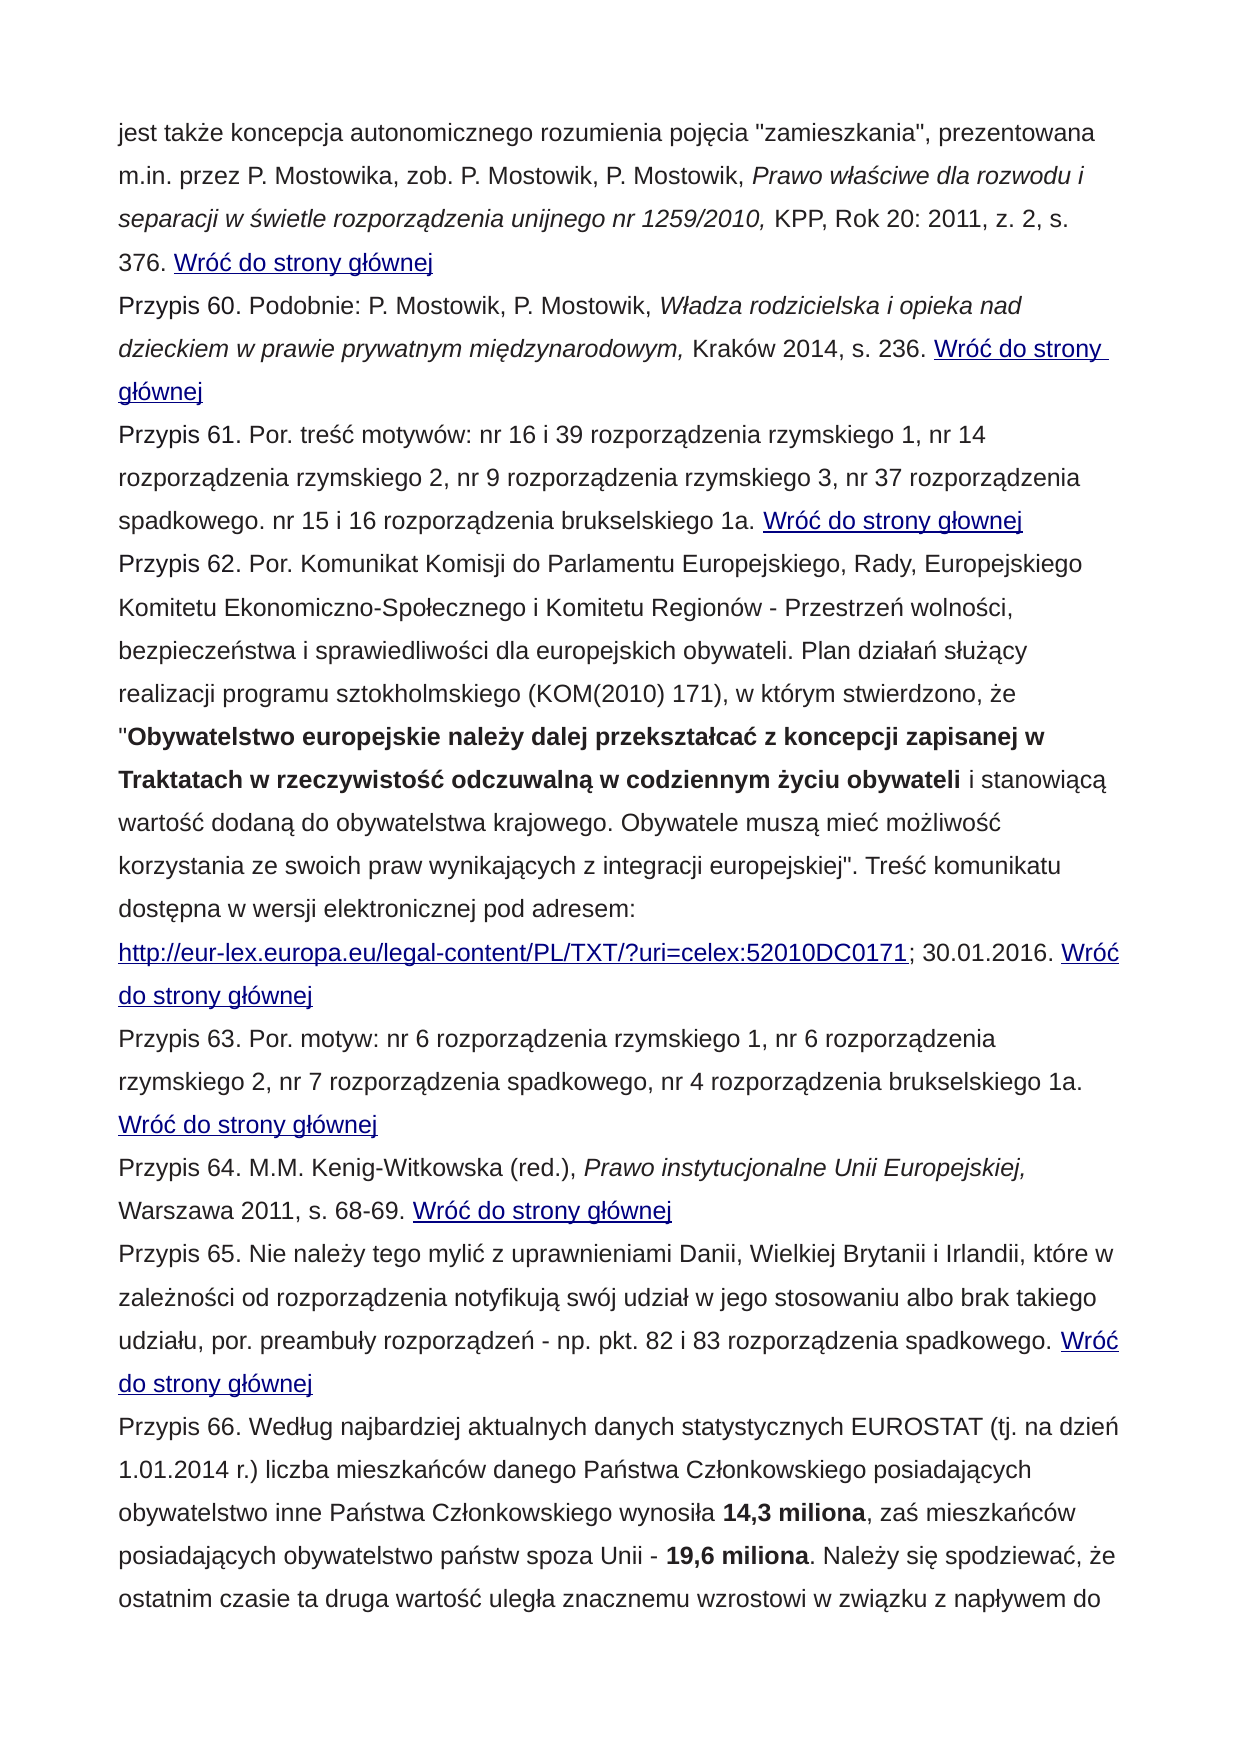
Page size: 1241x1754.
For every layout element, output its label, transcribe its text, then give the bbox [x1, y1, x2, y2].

text Przypis 65. Nie należy tego mylić z uprawnieniami Danii, Wielkiej Brytanii i Irlandii, które w zależności od rozporządzenia notyfikują swój udział w jego stosowaniu albo brak takiego udziału, por. preambuły rozporządzeń - np. pkt. 82 i 83 rozporządzenia spadkowego. Wróć do strony głównej [118, 1239, 1122, 1397]
text Przypis 60. Podobnie: P. Mostowik, P. Mostowik, Władza rodzicielska i opieka nad dzieckiem w prawie prywatnym międzynarodowym, Kraków 2014, s. 236. Wróć do strony głównej [118, 291, 1122, 406]
text Przypis 62. Por. Komunikat Komisji do Parlamentu Europejskiego, Rady, Europejskiego Komitetu Ekonomiczno-Społecznego i Komitetu Regionów - Przestrzeń wolności, bezpieczeństwa i sprawiedliwości dla europejskich obywateli. Plan działań służący realizacji programu sztokholmskiego (KOM(2010) 171), w którym stwierdzono, że "Obywatelstwo europejskie należy dalej przekształcać z koncepcji zapisanej w Traktatach w rzeczywistość odczuwalną w codziennym życiu obywateli i stanowiącą wartość dodaną do obywatelstwa krajowego. Obywatele muszą mieć możliwość korzystania ze swoich praw wynikających z integracji europejskiej". Treść komunikatu dostępna w wersji elektronicznej pod adresem: http://eur-lex.europa.eu/legal-content/PL/TXT/?uri=celex:52010DC0171; 30.01.2016. Wróć do strony głównej [118, 549, 1122, 1009]
text Przypis 61. Por. treść motywów: nr 16 i 39 rozporządzenia rzymskiego 1, nr 14 rozporządzenia rzymskiego 2, nr 9 rozporządzenia rzymskiego 3, nr 37 rozporządzenia spadkowego. nr 15 i 16 rozporządzenia brukselskiego 1a. Wróć do strony głownej [118, 420, 1122, 535]
text Przypis 66. Według najbardziej aktualnych danych statystycznych EUROSTAT (tj. na dzień 1.01.2014 r.) liczba mieszkańców danego Państwa Członkowskiego posiadających obywatelstwo inne Państwa Członkowskiego wynosiła 14,3 miliona, zaś mieszkańców posiadających obywatelstwo państw spoza Unii - 19,6 miliona. Należy się spodziewać, że ostatnim czasie ta druga wartość uległa znacznemu wzrostowi w związku z napływem do [118, 1412, 1122, 1613]
text jest także koncepcja autonomicznego rozumienia pojęcia "zamieszkania", prezentowana m.in. przez P. Mostowika, zob. P. Mostowik, P. Mostowik, Prawo właściwe dla rozwodu i separacji w świetle rozporządzenia unijnego nr 1259/2010, KPP, Rok 20: 2011, z. 2, s. 376. Wróć do strony głównej [118, 118, 1122, 276]
text Przypis 63. Por. motyw: nr 6 rozporządzenia rzymskiego 1, nr 6 rozporządzenia rzymskiego 2, nr 7 rozporządzenia spadkowego, nr 4 rozporządzenia brukselskiego 1a. Wróć do strony głównej [118, 1024, 1122, 1139]
text Przypis 64. M.M. Kenig-Witkowska (red.), Prawo instytucjonalne Unii Europejskiej, Warszawa 2011, s. 68-69. Wróć do strony głównej [118, 1153, 1122, 1225]
